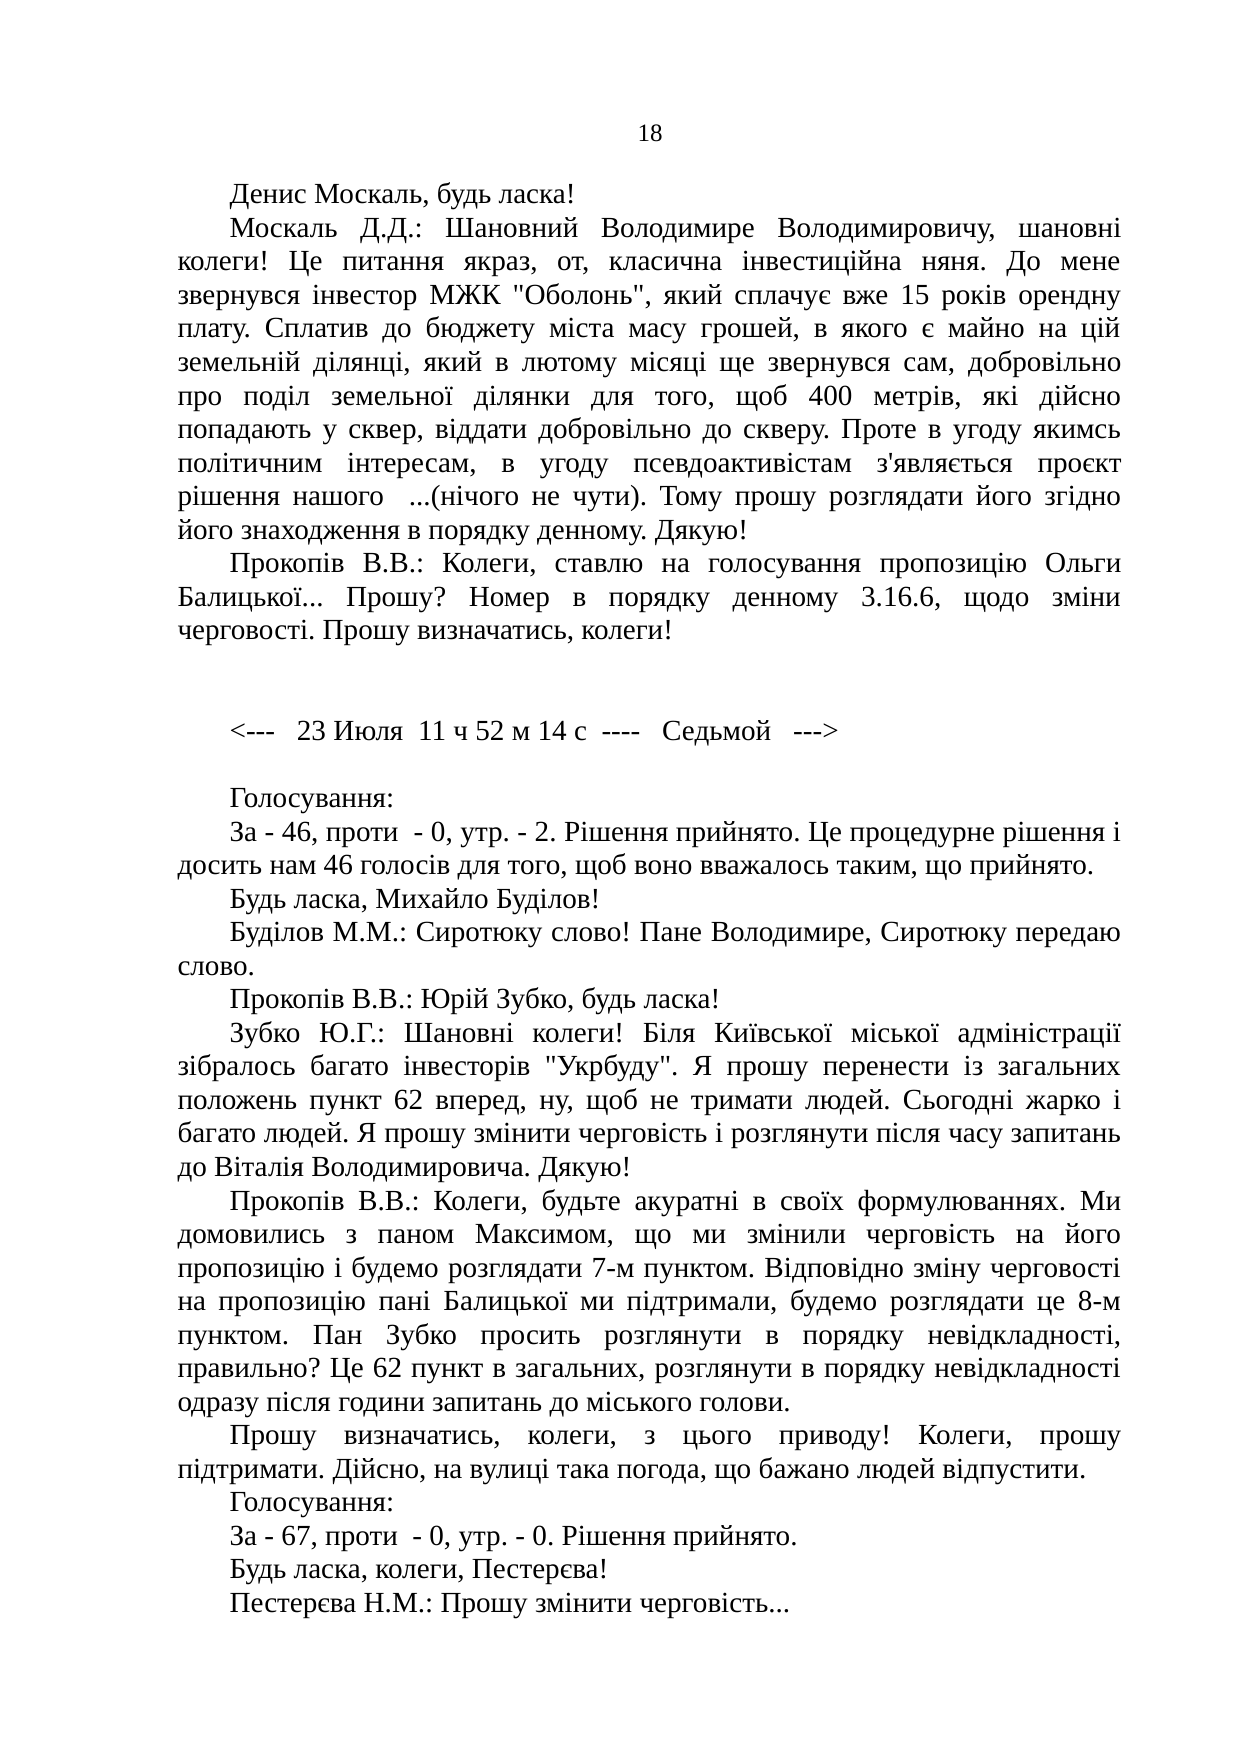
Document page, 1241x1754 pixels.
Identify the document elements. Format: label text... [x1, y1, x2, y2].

text Голосування: [177, 1484, 1122, 1518]
text Прокопів В.В.: Колеги, ставлю на голосування пропозицію Ольги Балицької... Прошу? Номер в порядку денному 3.16.6, щодо зміни черговості. Прошу визначатись, колеги! [177, 545, 1122, 646]
text Будь ласка, колеги, Пестерєва! [177, 1552, 1122, 1585]
text Зубко Ю.Г.: Шановні колеги! Біля Київської міської адміністрації зібралось багато інвесторів "Укрбуду". Я прошу перенести із загальних положень пункт 62 вперед, ну, щоб не тримати людей. Сьогодні жарко і багато людей. Я прошу змінити черговість і розглянути після часу запитань до Віталія Володимировича. Дякую! [177, 1015, 1122, 1183]
text Буділов М.М.: Сиротюку слово! Пане Володимире, Сиротюку передаю слово. [177, 914, 1122, 981]
text Москаль Д.Д.: Шановний Володимире Володимировичу, шановні колеги! Це питання якраз, от, класична інвестиційна няня. До мене звернувся інвестор МЖК "Оболонь", який сплачує вже 15 років орендну плату. Сплатив до бюджету міста масу грошей, в якого є майно на цій земельній ділянці, який в лютому місяці ще звернувся сам, добровільно про поділ земельної ділянки для того, щоб 400 метрів, які дійсно попадають у сквер, віддати добровільно до скверу. Проте в угоду якимсь політичним інтересам, в угоду псевдоактивістам з'являється проєкт рішення нашого ...(нічого не чути). Тому прошу розглядати його згідно його знаходження в порядку денному. Дякую! [177, 210, 1122, 545]
text Будь ласка, Михайло Буділов! [177, 881, 1122, 914]
text За - 46, проти - 0, утр. - 2. Рішення прийнято. Це процедурне рішення і досить нам 46 голосів для того, щоб воно вважалось таким, що прийнято. [177, 814, 1122, 881]
text Пестерєва Н.М.: Прошу змінити черговість... [177, 1585, 1122, 1619]
text За - 67, проти - 0, утр. - 0. Рішення прийнято. [177, 1518, 1122, 1552]
text Прокопів В.В.: Колеги, будьте акуратні в своїх формулюваннях. Ми домовились з паном Максимом, що ми змінили черговість на його пропозицію і будемо розглядати 7-м пунктом. Відповідно зміну черговості на пропозицію пані Балицької ми підтримали, будемо розглядати це 8-м пунктом. Пан Зубко просить розглянути в порядку невідкладності, правильно? Це 62 пункт в загальних, розглянути в порядку невідкладності одразу після години запитань до міського голови. [177, 1183, 1122, 1417]
text Прокопів В.В.: Юрій Зубко, будь ласка! [177, 981, 1122, 1015]
text Голосування: [177, 780, 1122, 814]
text <--- 23 Июля 11 ч 52 м 14 с ---- Седьмой ---> [177, 713, 1122, 747]
text Денис Москаль, будь ласка! [177, 176, 1122, 210]
text Прошу визначатись, колеги, з цього приводу! Колеги, прошу підтримати. Дійсно, на вулиці така погода, що бажано людей відпустити. [177, 1417, 1122, 1484]
